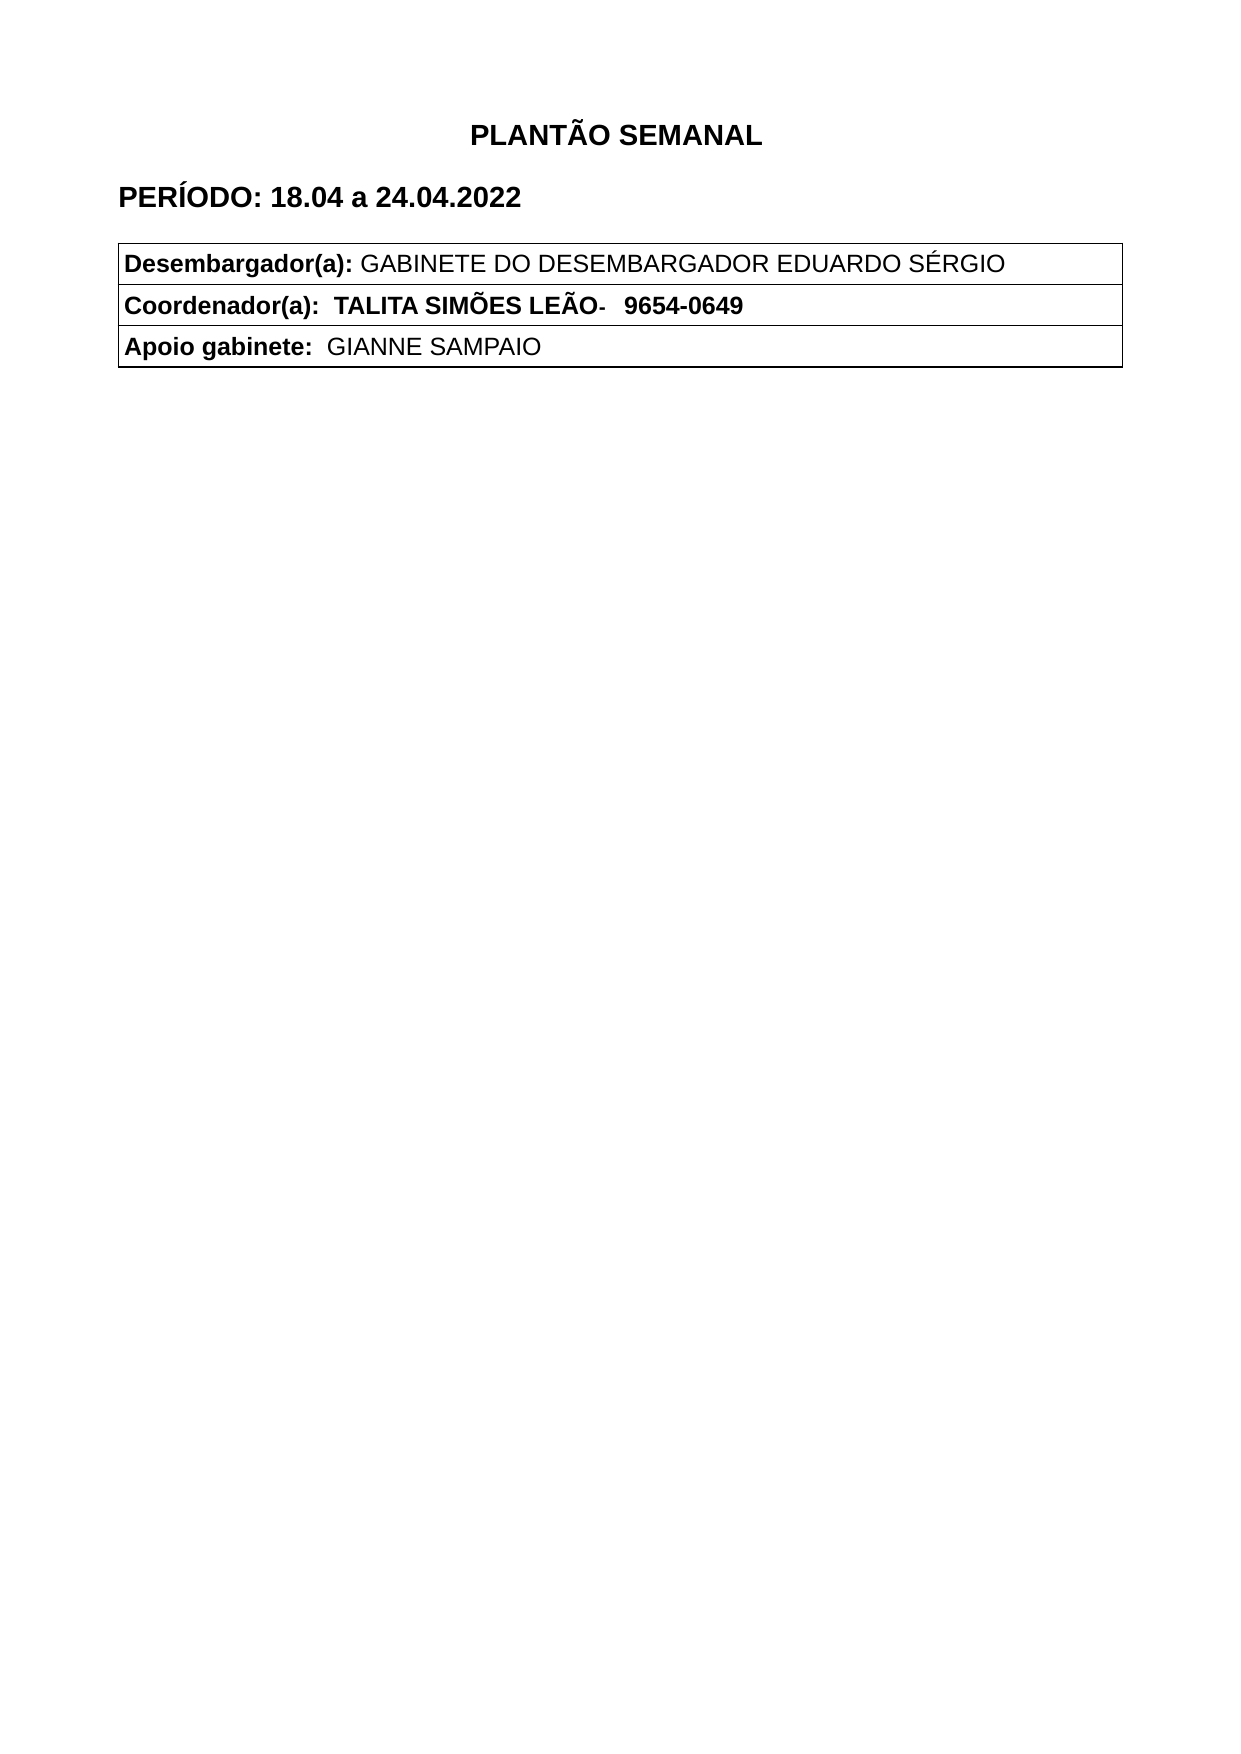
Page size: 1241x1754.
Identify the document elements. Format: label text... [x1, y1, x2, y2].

table_cell Coordenador(a): TALITA SIMÕES LEÃO- 9654-0649 [119, 285, 1122, 325]
table_header Desembargador(a): GABINETE DO DESEMBARGADOR EDUARDO SÉRGIO [119, 244, 1122, 284]
table_cell Apoio gabinete: GIANNE SAMPAIO [119, 326, 1122, 366]
text PERÍODO: 18.04 a 24.04.2022 [118, 180, 1122, 214]
text PLANTÃO SEMANAL [118, 118, 1122, 152]
